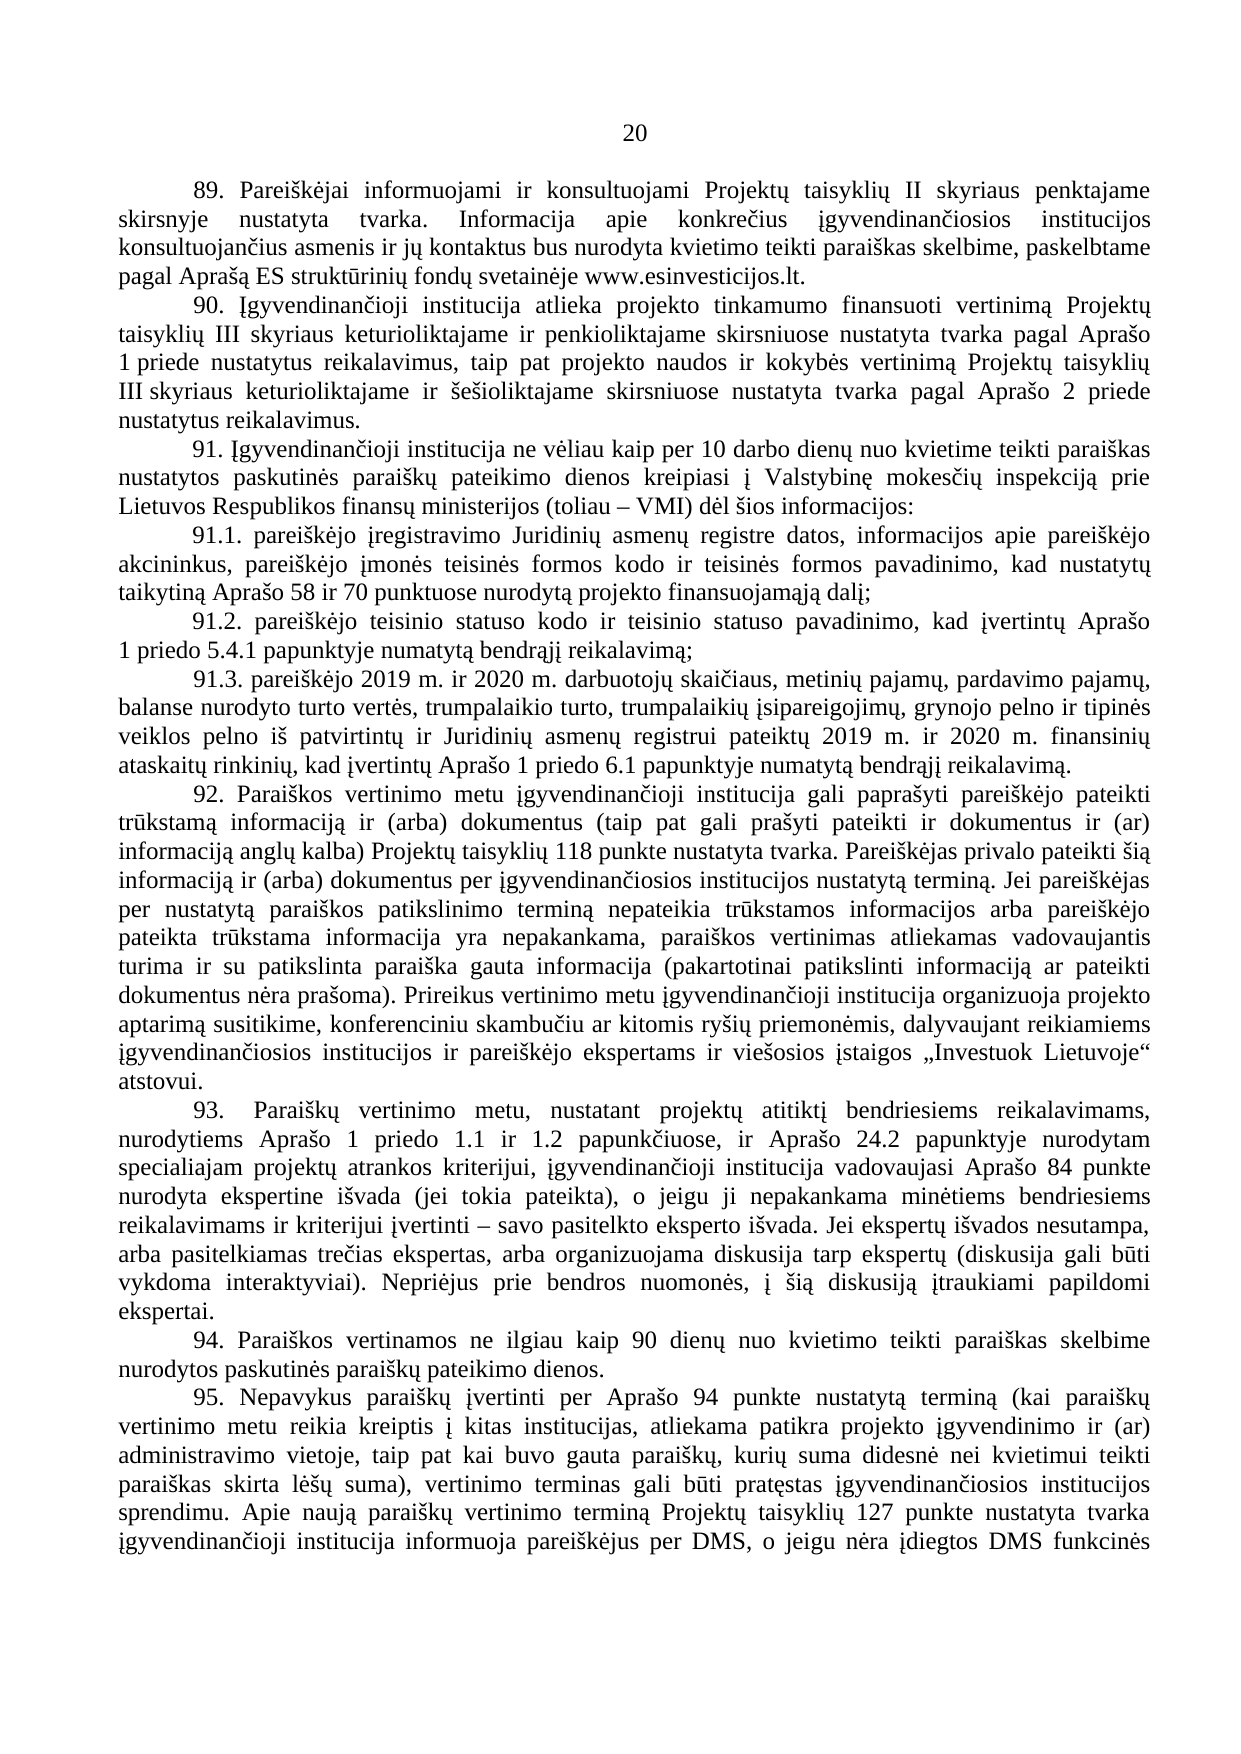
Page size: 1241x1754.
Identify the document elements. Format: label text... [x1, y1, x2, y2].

text 93. Paraiškų vertinimo metu, nustatant projektų atitiktį bendriesiems reikalavimams, nurodytiems Aprašo 1 priedo 1.1 ir 1.2 papunkčiuose, ir Aprašo 24.2 papunktyje nurodytam specialiajam projektų atrankos kriterijui, įgyvendinančioji institucija vadovaujasi Aprašo 84 punkte nurodyta ekspertine išvada (jei tokia pateikta), o jeigu ji nepakankama minėtiems bendriesiems reikalavimams ir kriterijui įvertinti – savo pasitelkto eksperto išvada. Jei ekspertų išvados nesutampa, arba pasitelkiamas trečias ekspertas, arba organizuojama diskusija tarp ekspertų (diskusija gali būti vykdoma interaktyviai). Nepriėjus prie bendros nuomonės, į šią diskusiją įtraukiami papildomi ekspertai. [118, 1095, 1152, 1325]
text 91. Įgyvendinančioji institucija ne vėliau kaip per 10 darbo dienų nuo kvietime teikti paraiškas nustatytos paskutinės paraiškų pateikimo dienos kreipiasi į Valstybinę mokesčių inspekciją prie Lietuvos Respublikos finansų ministerijos (toliau – VMI) dėl šios informacijos: [118, 434, 1152, 520]
text 89. Pareiškėjai informuojami ir konsultuojami Projektų taisyklių II skyriaus penktajame skirsnyje nustatyta tvarka. Informacija apie konkrečius įgyvendinančiosios institucijos konsultuojančius asmenis ir jų kontaktus bus nurodyta kvietimo teikti paraiškas skelbime, paskelbtame pagal Aprašą ES struktūrinių fondų svetainėje www.esinvesticijos.lt. [118, 175, 1152, 290]
text 91.2. pareiškėjo teisinio statuso kodo ir teisinio statuso pavadinimo, kad įvertintų Aprašo 1 priedo 5.4.1 papunktyje numatytą bendrąjį reikalavimą; [118, 606, 1152, 664]
text 91.1. pareiškėjo įregistravimo Juridinių asmenų registre datos, informacijos apie pareiškėjo akcininkus, pareiškėjo įmonės teisinės formos kodo ir teisinės formos pavadinimo, kad nustatytų taikytiną Aprašo 58 ir 70 punktuose nurodytą projekto finansuojamąją dalį; [118, 520, 1152, 606]
text 90. Įgyvendinančioji institucija atlieka projekto tinkamumo finansuoti vertinimą Projektų taisyklių III skyriaus keturioliktajame ir penkioliktajame skirsniuose nustatyta tvarka pagal Aprašo 1 priede nustatytus reikalavimus, taip pat projekto naudos ir kokybės vertinimą Projektų taisyklių III skyriaus keturioliktajame ir šešioliktajame skirsniuose nustatyta tvarka pagal Aprašo 2 priede nustatytus reikalavimus. [118, 290, 1152, 434]
text 95. Nepavykus paraiškų įvertinti per Aprašo 94 punkte nustatytą terminą (kai paraiškų vertinimo metu reikia kreiptis į kitas institucijas, atliekama patikra projekto įgyvendinimo ir (ar) administravimo vietoje, taip pat kai buvo gauta paraiškų, kurių suma didesnė nei kvietimui teikti paraiškas skirta lėšų suma), vertinimo terminas gali būti pratęstas įgyvendinančiosios institucijos sprendimu. Apie naują paraiškų vertinimo terminą Projektų taisyklių 127 punkte nustatyta tvarka įgyvendinančioji institucija informuoja pareiškėjus per DMS, o jeigu nėra įdiegtos DMS funkcinės [118, 1382, 1152, 1555]
text 92. Paraiškos vertinimo metu įgyvendinančioji institucija gali paprašyti pareiškėjo pateikti trūkstamą informaciją ir (arba) dokumentus (taip pat gali prašyti pateikti ir dokumentus ir (ar) informaciją anglų kalba) Projektų taisyklių 118 punkte nustatyta tvarka. Pareiškėjas privalo pateikti šią informaciją ir (arba) dokumentus per įgyvendinančiosios institucijos nustatytą terminą. Jei pareiškėjas per nustatytą paraiškos patikslinimo terminą nepateikia trūkstamos informacijos arba pareiškėjo pateikta trūkstama informacija yra nepakankama, paraiškos vertinimas atliekamas vadovaujantis turima ir su patikslinta paraiška gauta informacija (pakartotinai patikslinti informaciją ar pateikti dokumentus nėra prašoma). Prireikus vertinimo metu įgyvendinančioji institucija organizuoja projekto aptarimą susitikime, konferenciniu skambučiu ar kitomis ryšių priemonėmis, dalyvaujant reikiamiems įgyvendinančiosios institucijos ir pareiškėjo ekspertams ir viešosios įstaigos „Investuok Lietuvoje“ atstovui. [118, 779, 1152, 1095]
text 94. Paraiškos vertinamos ne ilgiau kaip 90 dienų nuo kvietimo teikti paraiškas skelbime nurodytos paskutinės paraiškų pateikimo dienos. [118, 1325, 1152, 1382]
text 91.3. pareiškėjo 2019 m. ir 2020 m. darbuotojų skaičiaus, metinių pajamų, pardavimo pajamų, balanse nurodyto turto vertės, trumpalaikio turto, trumpalaikių įsipareigojimų, grynojo pelno ir tipinės veiklos pelno iš patvirtintų ir Juridinių asmenų registrui pateiktų 2019 m. ir 2020 m. finansinių ataskaitų rinkinių, kad įvertintų Aprašo 1 priedo 6.1 papunktyje numatytą bendrąjį reikalavimą. [118, 664, 1152, 779]
